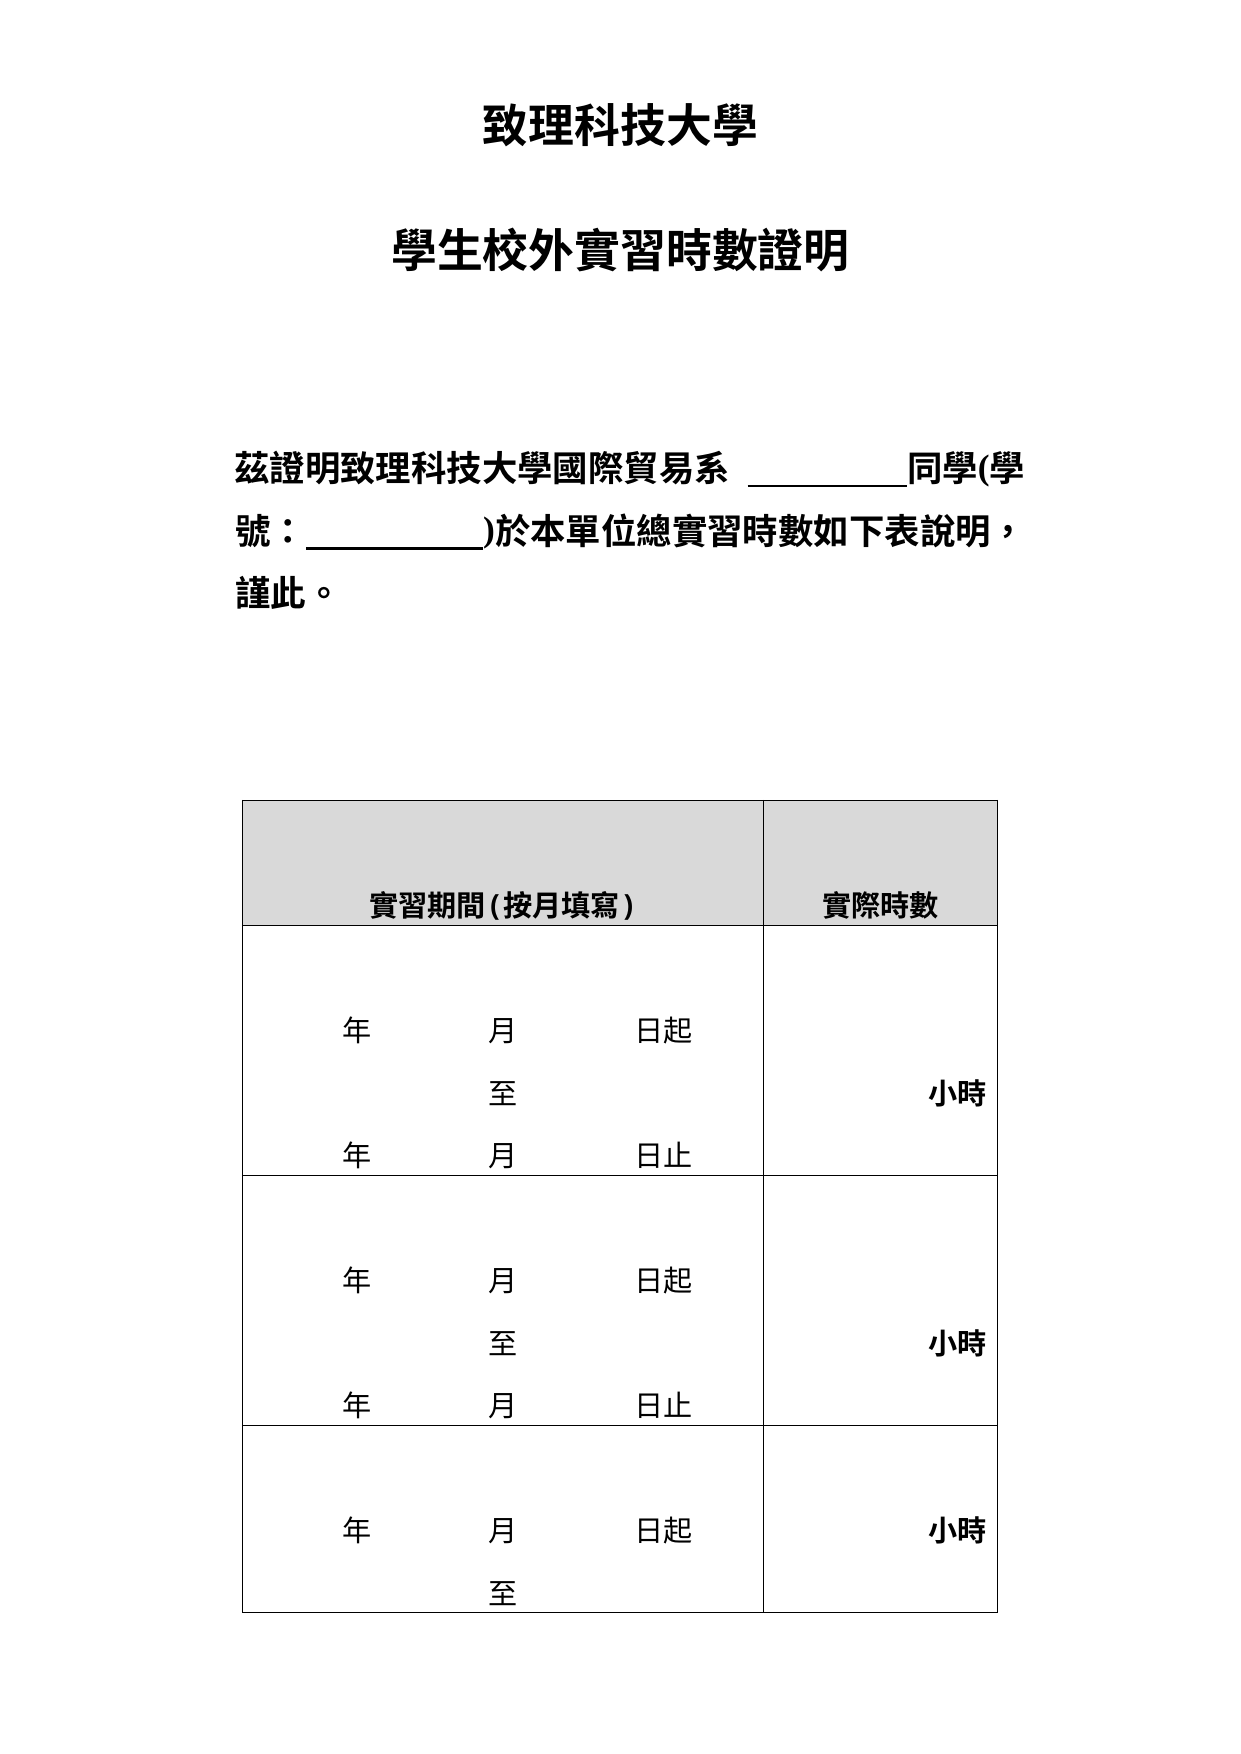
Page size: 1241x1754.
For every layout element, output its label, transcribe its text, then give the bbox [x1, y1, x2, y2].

table_cell 年 月 日起 至 年 月 日止 [243, 1176, 763, 1425]
table_cell 小時 [764, 1176, 997, 1425]
text 致理科技大學 [187, 50, 1053, 175]
table_cell 年 月 日起 至 [243, 1426, 763, 1612]
table_cell 年 月 日起 至 年 月 日止 [243, 926, 763, 1175]
text 茲證明致理科技大學國際貿易系 同學(學號： )於本單位總實習時數如下表說明，謹此。 [234, 425, 1053, 612]
text 學生校外實習時數證明 [187, 175, 1053, 300]
table_cell 小時 [764, 1426, 997, 1612]
table_header 實習期間(按月填寫) [243, 801, 763, 925]
table_header 實際時數 [764, 801, 997, 925]
table_cell 小時 [764, 926, 997, 1175]
